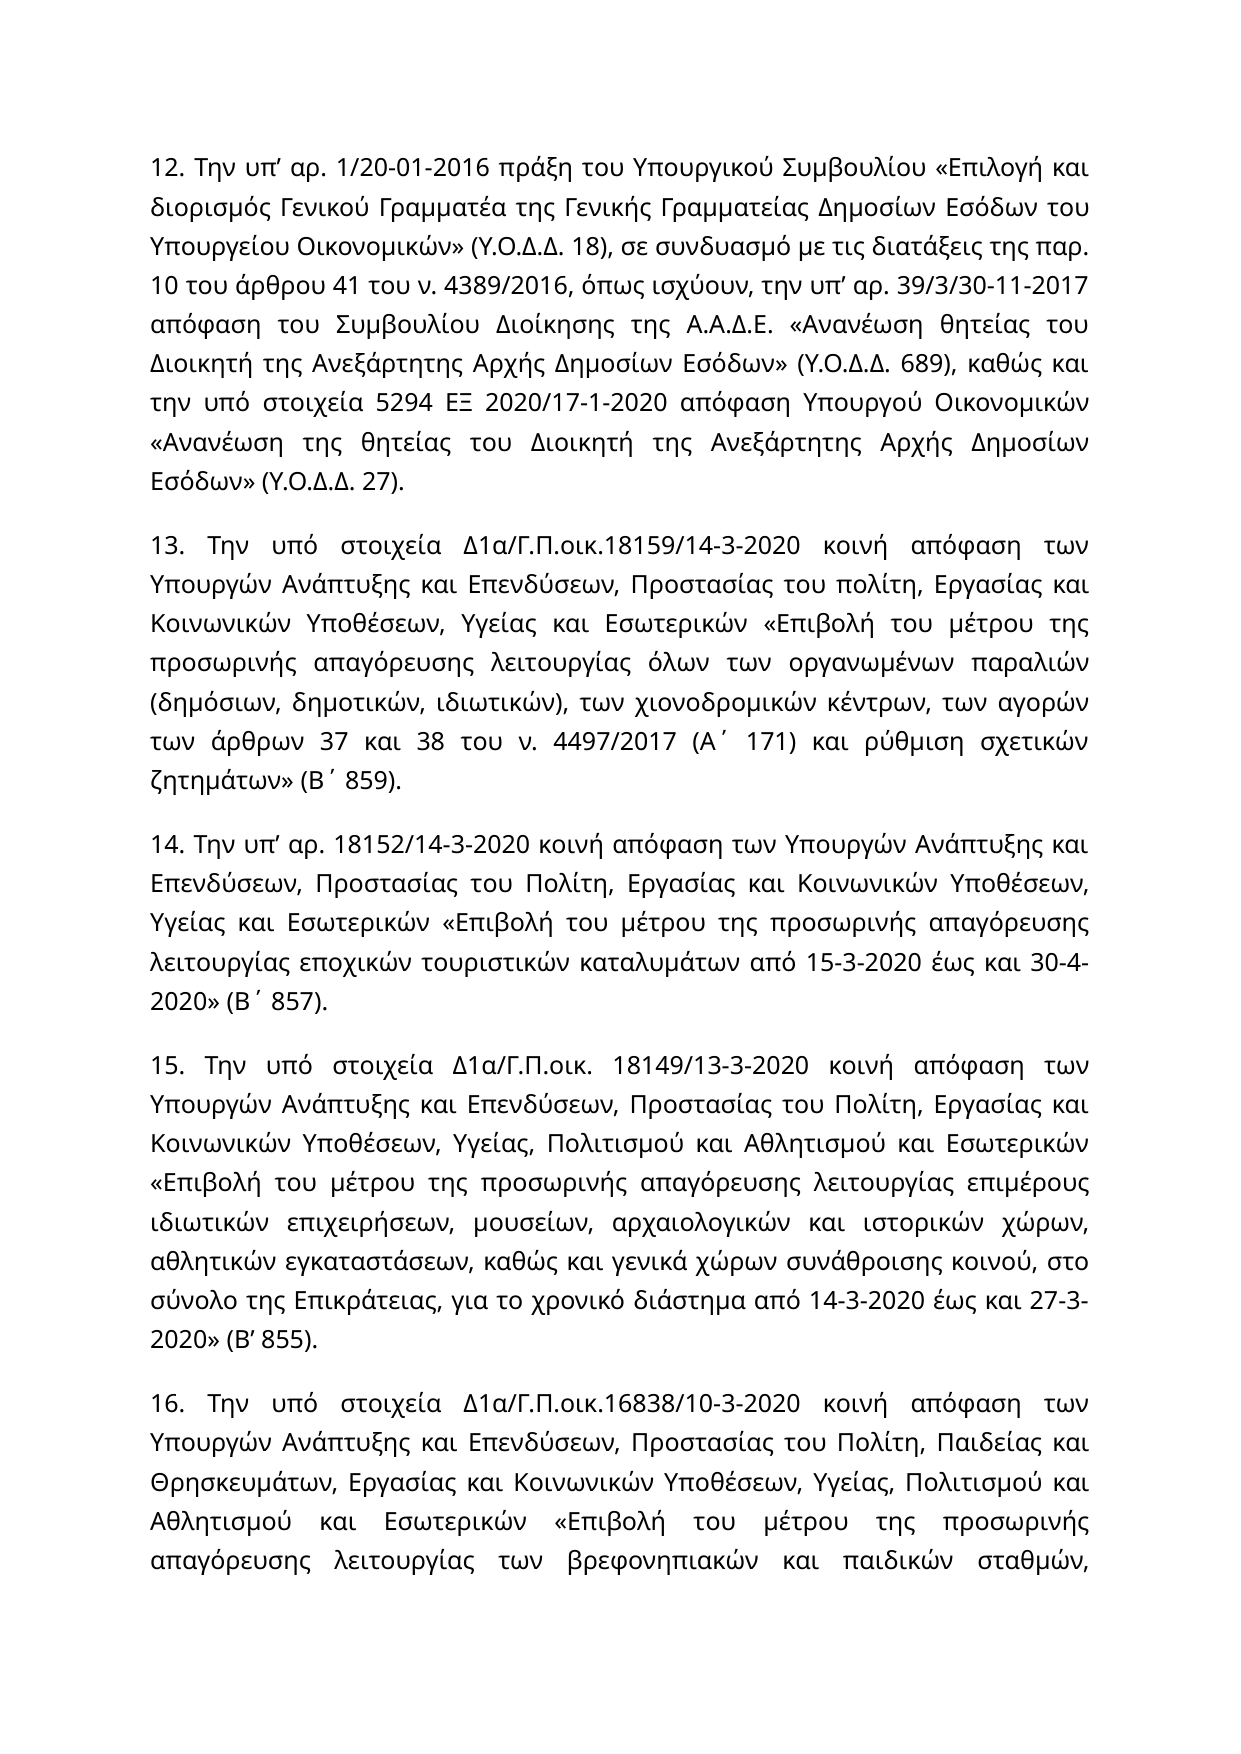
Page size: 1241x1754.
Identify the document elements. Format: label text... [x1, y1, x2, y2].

text 14. Την υπ’ αρ. 18152/14-3-2020 κοινή απόφαση των Υπουργών Ανάπτυξης και Επενδύσεων, Προστασίας του Πολίτη, Εργασίας και Κοινωνικών Υποθέσεων, Υγείας και Εσωτερικών «Επιβολή του μέτρου της προσωρινής απαγόρευσης λειτουργίας εποχικών τουριστικών καταλυμάτων από 15-3-2020 έως και 30-4-2020» (Β΄ 857). [150, 827, 1090, 1017]
text 13. Την υπό στοιχεία Δ1α/Γ.Π.οικ.18159/14-3-2020 κοινή απόφαση των Υπουργών Ανάπτυξης και Επενδύσεων, Προστασίας του πολίτη, Εργασίας και Κοινωνικών Υποθέσεων, Υγείας και Εσωτερικών «Επιβολή του μέτρου της προσωρινής απαγόρευσης λειτουργίας όλων των οργανωμένων παραλιών (δημόσιων, δημοτικών, ιδιωτικών), των χιονοδρομικών κέντρων, των αγορών των άρθρων 37 και 38 του ν. 4497/2017 (Α΄ 171) και ρύθμιση σχετικών ζητημάτων» (Β΄ 859). [150, 527, 1090, 797]
text 12. Την υπ’ αρ. 1/20-01-2016 πράξη του Υπουργικού Συμβουλίου «Επιλογή και διορισμός Γενικού Γραμματέα της Γενικής Γραμματείας Δημοσίων Εσόδων του Υπουργείου Οικονομικών» (Υ.Ο.Δ.Δ. 18), σε συνδυασμό με τις διατάξεις της παρ. 10 του άρθρου 41 του ν. 4389/2016, όπως ισχύουν, την υπ’ αρ. 39/3/30-11-2017 απόφαση του Συμβουλίου Διοίκησης της Α.Α.Δ.Ε. «Ανανέωση θητείας του Διοικητή της Ανεξάρτητης Αρχής Δημοσίων Εσόδων» (Υ.Ο.Δ.Δ. 689), καθώς και την υπό στοιχεία 5294 ΕΞ 2020/17-1-2020 απόφαση Υπουργού Οικονομικών «Ανανέωση της θητείας του Διοικητή της Ανεξάρτητης Αρχής Δημοσίων Εσόδων» (Υ.Ο.Δ.Δ. 27). [150, 150, 1090, 497]
text 15. Την υπό στοιχεία Δ1α/Γ.Π.οικ. 18149/13-3-2020 κοινή απόφαση των Υπουργών Ανάπτυξης και Επενδύσεων, Προστασίας του Πολίτη, Εργασίας και Κοινωνικών Υποθέσεων, Υγείας, Πολιτισμού και Αθλητισμού και Εσωτερικών «Επιβολή του μέτρου της προσωρινής απαγόρευσης λειτουργίας επιμέρους ιδιωτικών επιχειρήσεων, μουσείων, αρχαιολογικών και ιστορικών χώρων, αθλητικών εγκαταστάσεων, καθώς και γενικά χώρων συνάθροισης κοινού, στο σύνολο της Επικράτειας, για το χρονικό διάστημα από 14-3-2020 έως και 27-3-2020» (Β’ 855). [150, 1047, 1090, 1356]
text 16. Την υπό στοιχεία Δ1α/Γ.Π.οικ.16838/10-3-2020 κοινή απόφαση των Υπουργών Ανάπτυξης και Επενδύσεων, Προστασίας του Πολίτη, Παιδείας και Θρησκευμάτων, Εργασίας και Κοινωνικών Υποθέσεων, Υγείας, Πολιτισμού και Αθλητισμού και Εσωτερικών «Επιβολή του μέτρου της προσωρινής απαγόρευσης λειτουργίας των βρεφονηπιακών και παιδικών σταθμών, [150, 1386, 1090, 1577]
